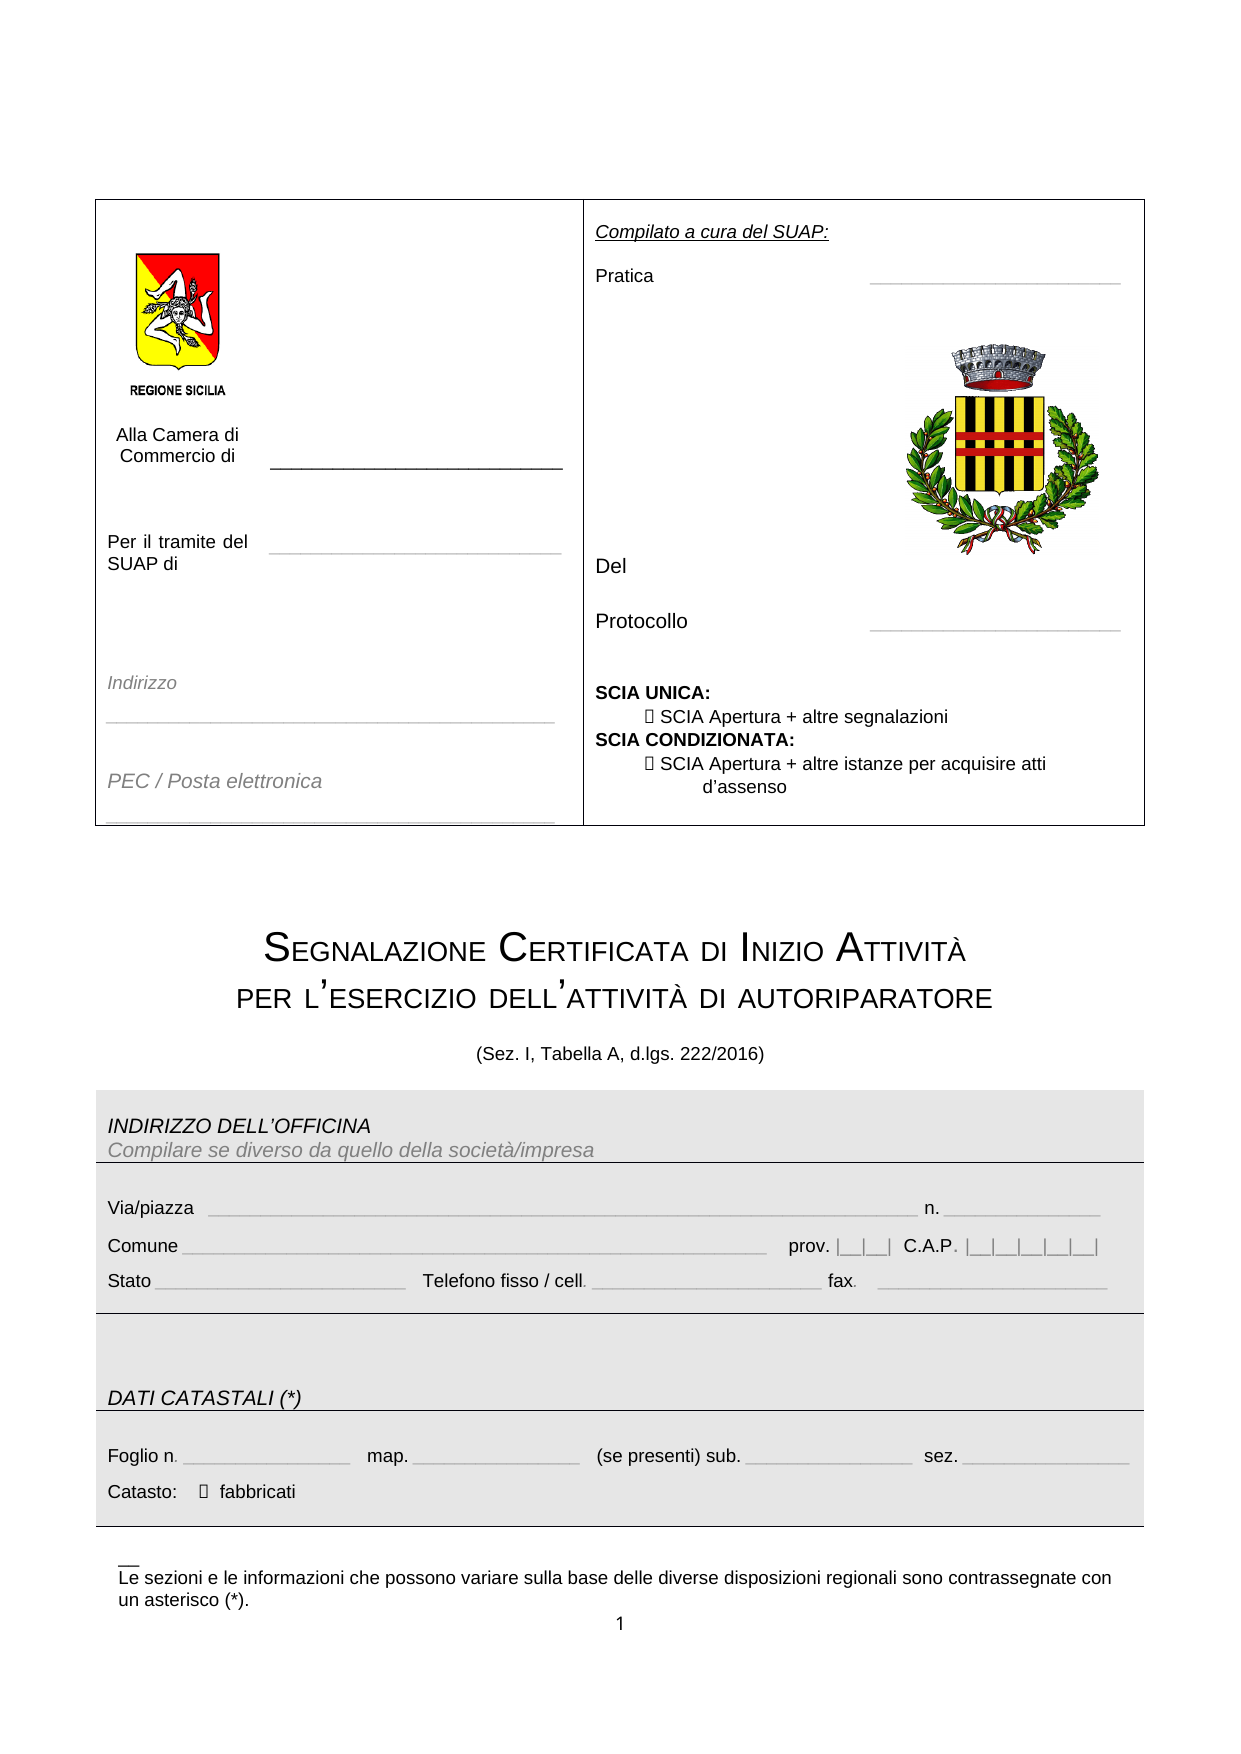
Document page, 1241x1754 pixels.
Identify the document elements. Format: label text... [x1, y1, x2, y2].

table_cell ________________________ [860, 578, 1144, 633]
table_cell Indirizzo ___________________________________________ PEC / Posta elettronica ___________________________________________ [96, 671, 583, 825]
table_cell [96, 578, 583, 671]
text per l’esercizio dell’attività di autoriparatore [118, 970, 1122, 1018]
table_cell Foglio n. ________________ map. ________________ (se presenti) sub. ________________ sez. ________________ Catasto:  fabbricati [96, 1411, 1144, 1526]
picture [109, 246, 245, 402]
table_cell Via/piazza ____________________________________________________________________ n. _______________ Comune ________________________________________________________ prov. |__|__| C.A.P. |__|__|__|__|__| Stato ________________________ Telefono fisso / cell. ______________________ fax. ______________________ [96, 1163, 1144, 1313]
table_cell Del [584, 286, 860, 578]
text Segnalazione Certificata di Inizio Attività [118, 922, 1122, 970]
table_cell Protocollo [584, 578, 860, 633]
text (Sez. I, Tabella A, d.lgs. 222/2016) [118, 1043, 1122, 1064]
table_cell SCIA UNICA:  SCIA Apertura + altre segnalazioni SCIA CONDIZIONATA:  SCIA Apertura + altre istanze per acquisire atti d’assenso [584, 633, 1144, 825]
table_header Alla Camera di Commercio di Per il tramite del SUAP di [96, 200, 259, 578]
table_cell [860, 286, 1144, 578]
table_cell DATI CATASTALI (*) [96, 1314, 1144, 1410]
table_header INDIRIZZO DELL’OFFICINA Compilare se diverso da quello della società/impresa [96, 1090, 1144, 1162]
table_header ____________________________ ____________________________ [259, 200, 583, 578]
table_header ________________________ [860, 200, 1144, 286]
table_header Compilato a cura del SUAP: Pratica [584, 200, 860, 286]
